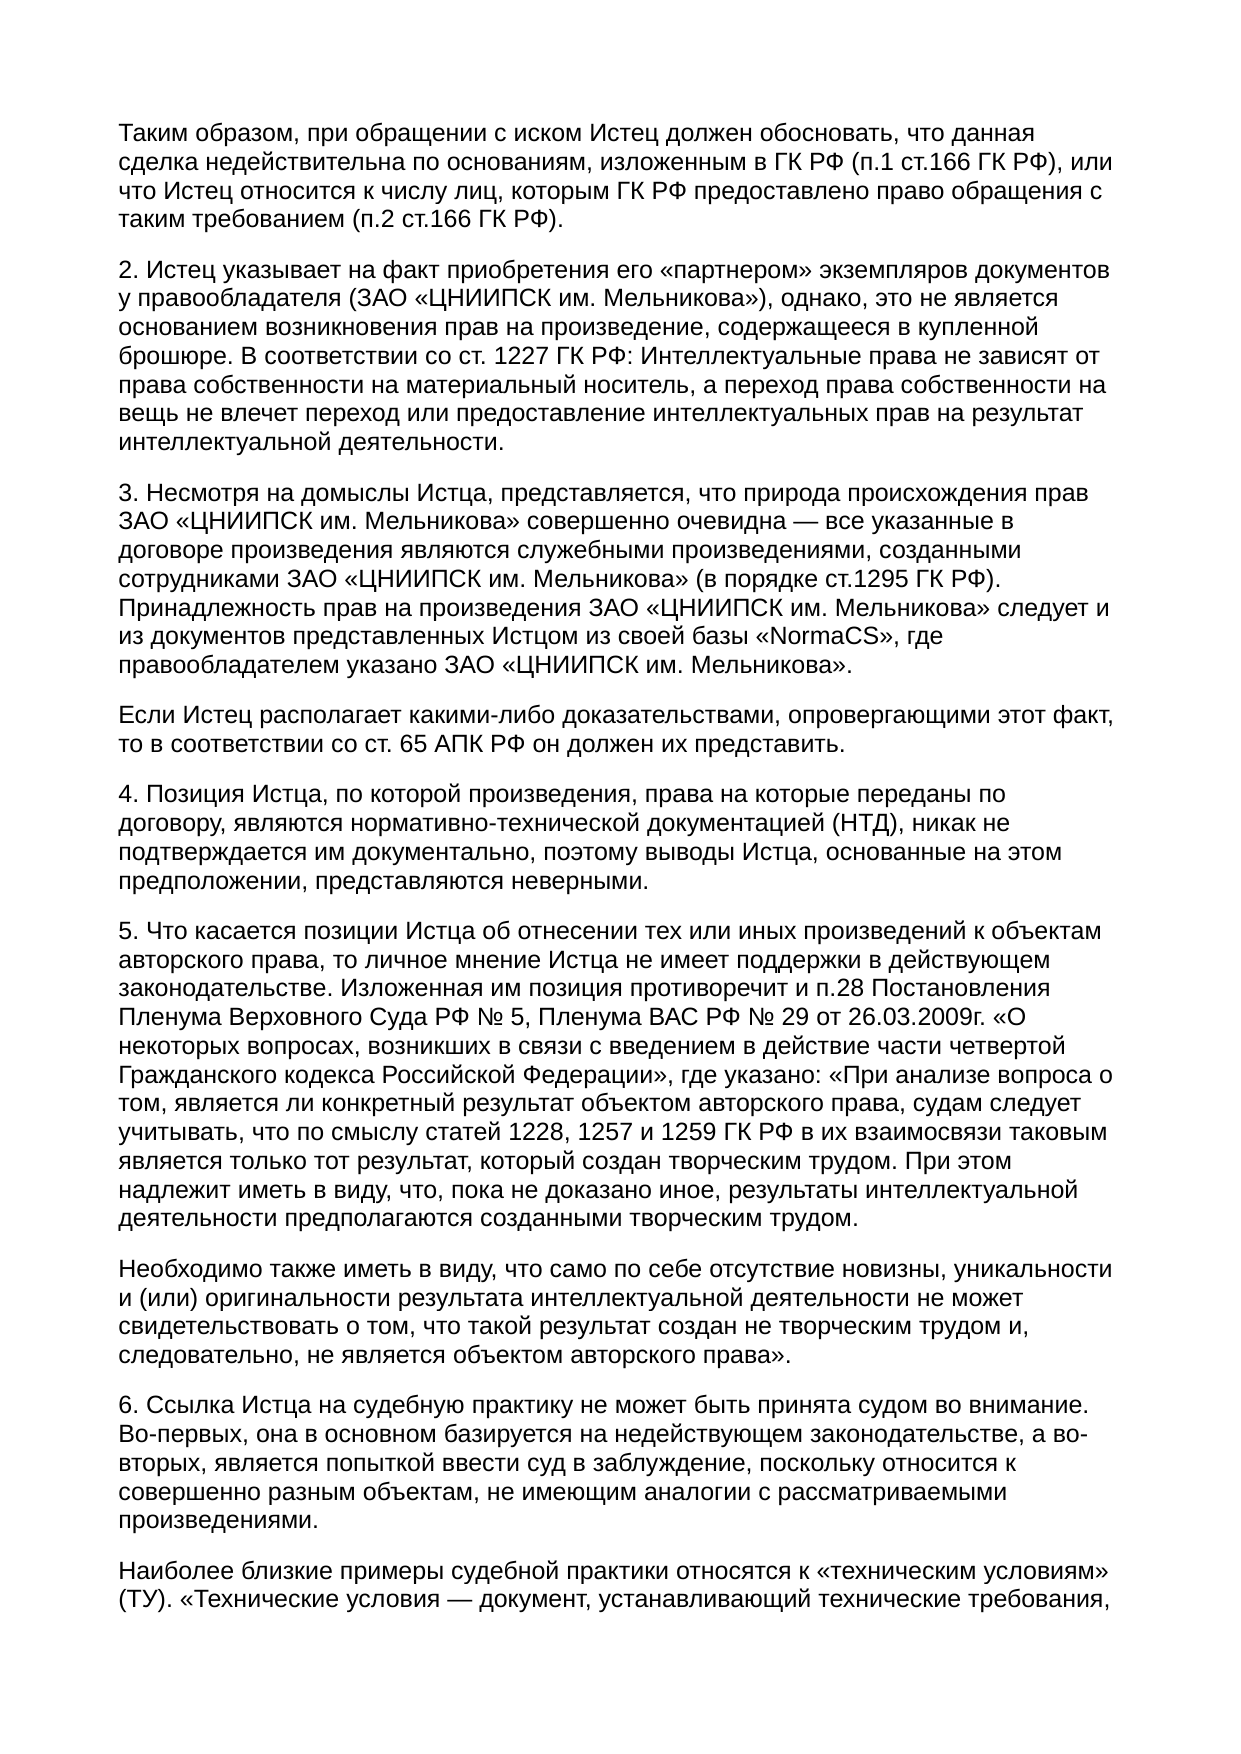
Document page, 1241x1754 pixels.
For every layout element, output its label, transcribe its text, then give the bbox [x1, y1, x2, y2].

text Таким образом, при обращении с иском Истец должен обосновать, что данная сделка недействительна по основаниям, изложенным в ГК РФ (п.1 ст.166 ГК РФ), или что Истец относится к числу лиц, которым ГК РФ предоставлено право обращения с таким требованием (п.2 ст.166 ГК РФ). 2. Истец указывает на факт приобретения его «партнером» экземпляров документов у правообладателя (ЗАО «ЦНИИПСК им. Мельникова»), однако, это не является основанием возникновения прав на произведение, содержащееся в купленной брошюре. В соответствии со ст. 1227 ГК РФ: Интеллектуальные права не зависят от права собственности на материальный носитель, а переход права собственности на вещь не влечет переход или предоставление интеллектуальных прав на результат интеллектуальной деятельности. 3. Несмотря на домыслы Истца, представляется, что природа происхождения прав ЗАО «ЦНИИПСК им. Мельникова» совершенно очевидна — все указанные в договоре произведения являются служебными произведениями, созданными сотрудниками ЗАО «ЦНИИПСК им. Мельникова» (в порядке ст.1295 ГК РФ). Принадлежность прав на произведения ЗАО «ЦНИИПСК им. Мельникова» следует и из документов представленных Истцом из своей базы «NormaCS», где правообладателем указано ЗАО «ЦНИИПСК им. Мельникова». Если Истец располагает какими-либо доказательствами, опровергающими этот факт, то в соответствии со ст. 65 АПК РФ он должен их представить. 4. Позиция Истца, по которой произведения, права на которые переданы по договору, являются нормативно-технической документацией (НТД), никак не подтверждается им документально, поэтому выводы Истца, основанные на этом предположении, представляются неверными. 5. Что касается позиции Истца об отнесении тех или иных произведений к объектам авторского права, то личное мнение Истца не имеет поддержки в действующем законодательстве. Изложенная им позиция противоречит и п.28 Постановления Пленума Верховного Суда РФ № 5, Пленума ВАС РФ № 29 от 26.03.2009г. «О некоторых вопросах, возникших в связи с введением в действие части четвертой Гражданского кодекса Российской Федерации», где указано: «При анализе вопроса о том, является ли конкретный результат объектом авторского права, судам следует учитывать, что по смыслу статей 1228, 1257 и 1259 ГК РФ в их взаимосвязи таковым является только тот результат, который создан творческим трудом. При этом надлежит иметь в виду, что, пока не доказано иное, результаты интеллектуальной деятельности предполагаются созданными творческим трудом. Необходимо также иметь в виду, что само по себе отсутствие новизны, уникальности и (или) оригинальности результата интеллектуальной деятельности не может свидетельствовать о том, что такой результат создан не творческим трудом и, следовательно, не является объектом авторского права». 6. Ссылка Истца на судебную практику не может быть принята судом во внимание. Во-первых, она в основном базируется на недействующем законодательстве, а во-вторых, является попыткой ввести суд в заблуждение, поскольку относится к совершенно разным объектам, не имеющим аналогии с рассматриваемыми произведениями. Наиболее близкие примеры судебной практики относятся к «техническим условиям» (ТУ). «Технические условия — документ, устанавливающий технические требования, [118, 118, 1122, 1613]
